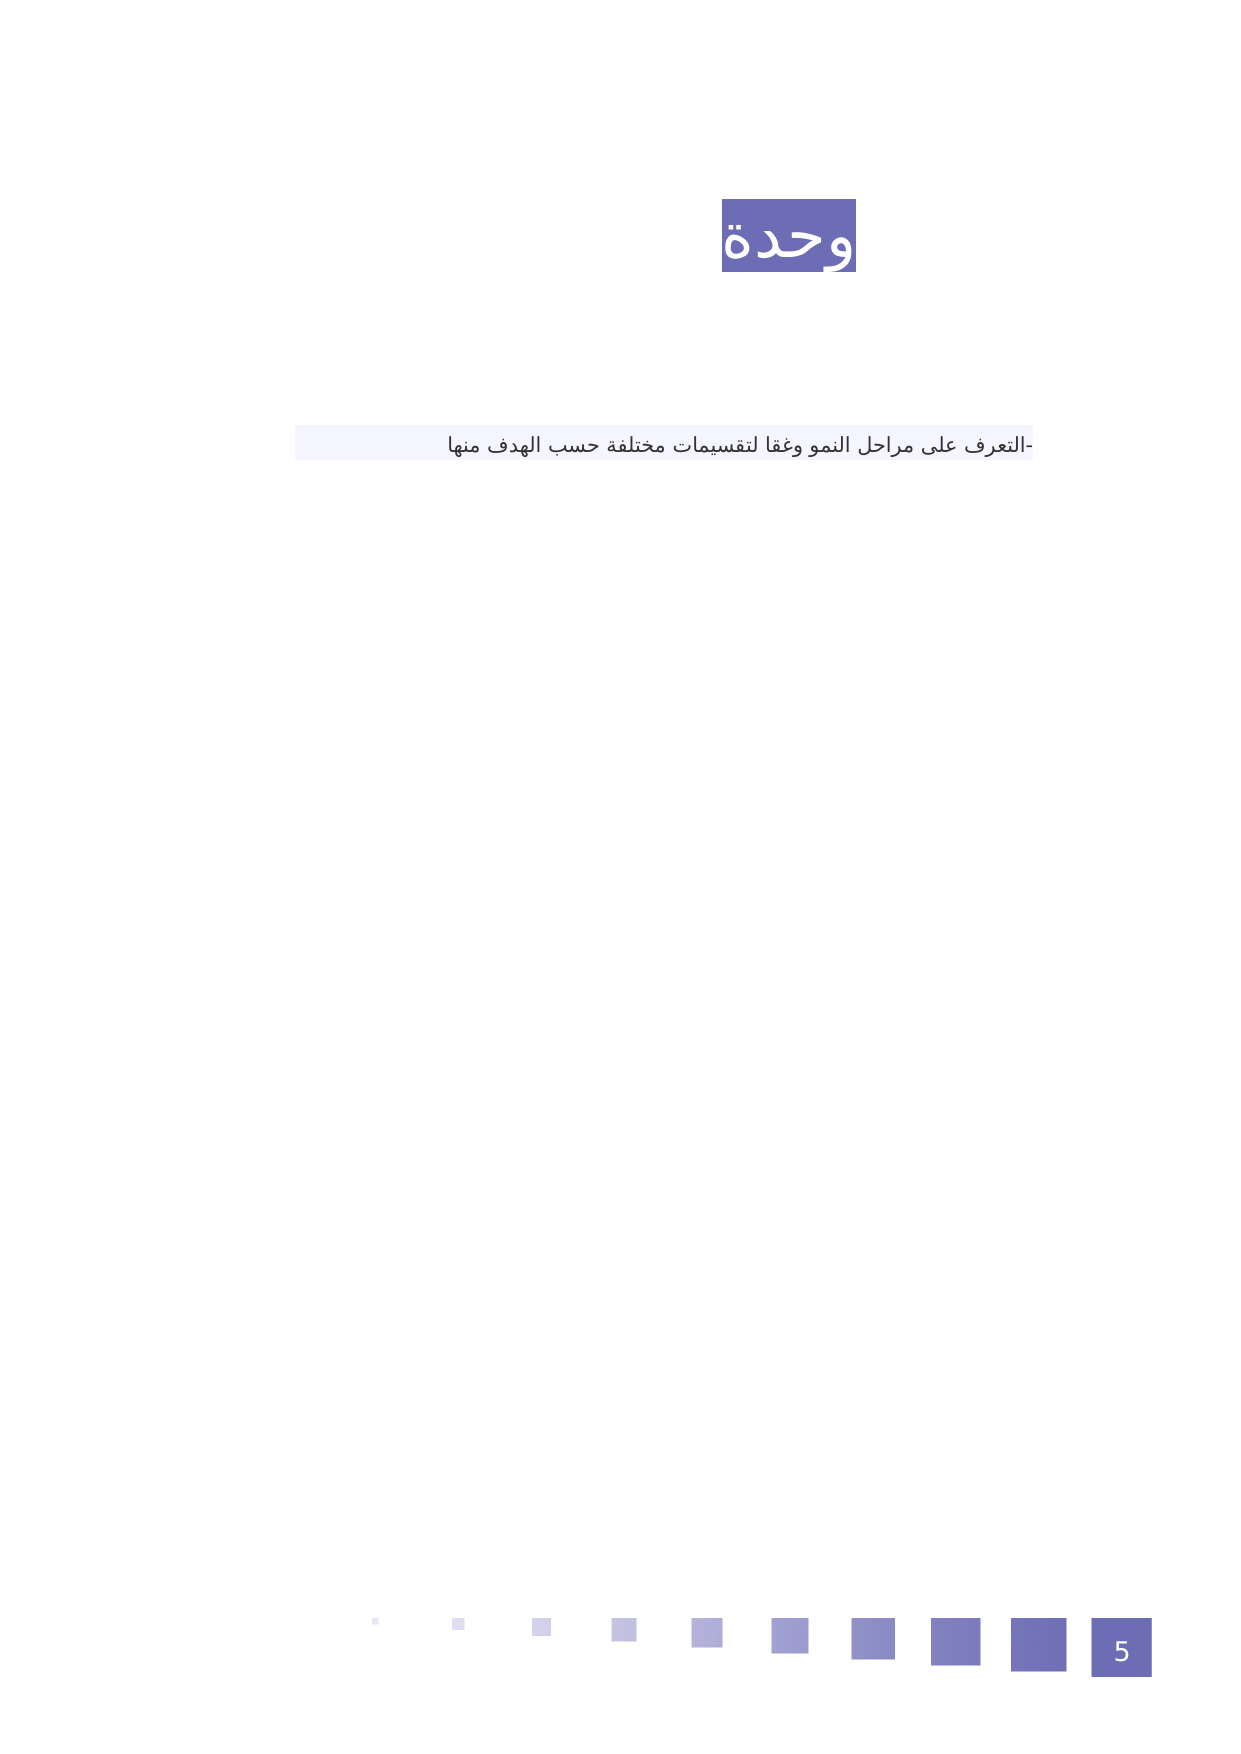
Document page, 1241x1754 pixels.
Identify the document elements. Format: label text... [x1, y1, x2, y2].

picture [177, 1618, 1152, 1677]
title وحدة [213, 199, 722, 272]
text -التعرف على مراحل النمو وغقا لتقسيمات مختلفة حسب الهدف منها [295, 433, 1033, 458]
